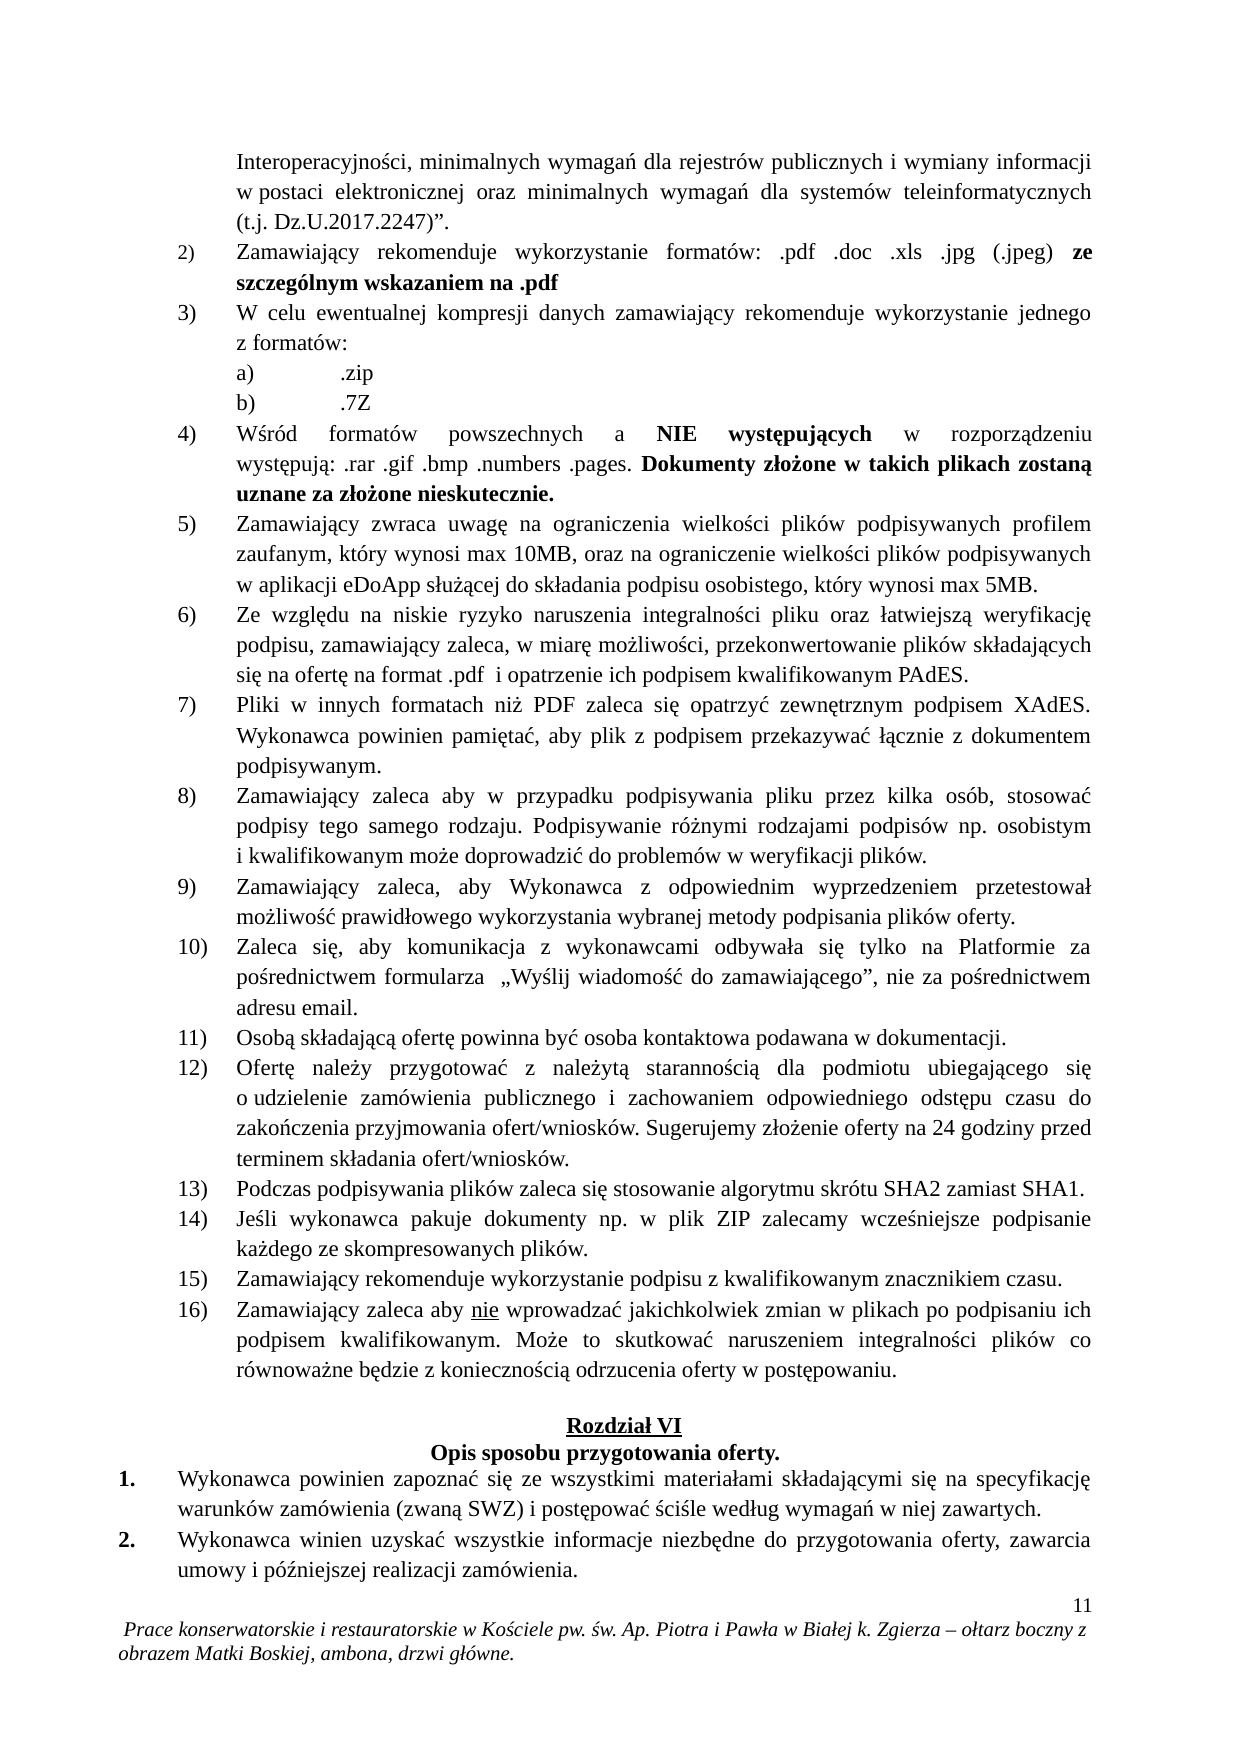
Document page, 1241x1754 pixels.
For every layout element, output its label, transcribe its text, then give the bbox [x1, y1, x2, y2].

list Zamawiający zaleca aby nie wprowadzać jakichkolwiek zmian w plikach po podpisaniu ich podpisem kwalifikowanym. Może to skutkować naruszeniem integralności plików co równoważne będzie z koniecznością odrzucenia oferty w postępowaniu. [177, 1296, 1092, 1382]
list Zaleca się, aby komunikacja z wykonawcami odbywała się tylko na Platformie za pośrednictwem formularza „Wyślij wiadomość do zamawiającego”, nie za pośrednictwem adresu email. [177, 933, 1092, 1020]
list Osobą składającą ofertę powinna być osoba kontaktowa podawana w dokumentacji. [177, 1024, 1092, 1050]
list W celu ewentualnej kompresji danych zamawiający rekomenduje wykorzystanie jednego z formatów: [177, 299, 1092, 355]
list Zamawiający zwraca uwagę na ograniczenia wielkości plików podpisywanych profilem zaufanym, który wynosi max 10MB, oraz na ograniczenie wielkości plików podpisywanych w aplikacji eDoApp służącej do składania podpisu osobistego, który wynosi max 5MB. [177, 510, 1092, 597]
list Wykonawca powinien zapoznać się ze wszystkimi materiałami składającymi się na specyfikację warunków zamówienia (zwaną SWZ) i postępować ściśle według wymagań w niej zawartych. [118, 1465, 1092, 1522]
list Ofertę należy przygotować z należytą starannością dla podmiotu ubiegającego się o udzielenie zamówienia publicznego i zachowaniem odpowiedniego odstępu czasu do zakończenia przyjmowania ofert/wniosków. Sugerujemy złożenie oferty na 24 godziny przed terminem składania ofert/wniosków. [177, 1054, 1092, 1171]
list Jeśli wykonawca pakuje dokumenty np. w plik ZIP zalecamy wcześniejsze podpisanie każdego ze skompresowanych plików. [177, 1205, 1092, 1262]
list Wśród formatów powszechnych a NIE występujących w rozporządzeniu występują: .rar .gif .bmp .numbers .pages. Dokumenty złożone w takich plikach zostaną uznane za złożone nieskutecznie. [177, 419, 1092, 506]
list Zamawiający rekomenduje wykorzystanie podpisu z kwalifikowanym znacznikiem czasu. [177, 1265, 1092, 1292]
list Wykonawca winien uzyskać wszystkie informacje niezbędne do przygotowania oferty, zawarcia umowy i późniejszej realizacji zamówienia. [118, 1526, 1092, 1582]
list Zamawiający zaleca aby w przypadku podpisywania pliku przez kilka osób, stosować podpisy tego samego rodzaju. Podpisywanie różnymi rodzajami podpisów np. osobistym i kwalifikowanym może doprowadzić do problemów w weryfikacji plików. [177, 782, 1092, 869]
text Rozdział VI [156, 1413, 1092, 1439]
list Podczas podpisywania plików zaleca się stosowanie algorytmu skrótu SHA2 zamiast SHA1. [177, 1175, 1092, 1201]
text Opis sposobu przygotowania oferty. [118, 1439, 1092, 1465]
list .zip [236, 359, 1092, 386]
list Zamawiający rekomenduje wykorzystanie formatów: .pdf .doc .xls .jpg (.jpeg) ze szczególnym wskazaniem na .pdf [177, 238, 1092, 295]
list Pliki w innych formatach niż PDF zaleca się opatrzyć zewnętrznym podpisem XAdES. Wykonawca powinien pamiętać, aby plik z podpisem przekazywać łącznie z dokumentem podpisywanym. [177, 691, 1092, 778]
list Zamawiający zaleca, aby Wykonawca z odpowiednim wyprzedzeniem przetestował możliwość prawidłowego wykorzystania wybranej metody podpisania plików oferty. [177, 873, 1092, 929]
list Ze względu na niskie ryzyko naruszenia integralności pliku oraz łatwiejszą weryfikację podpisu, zamawiający zaleca, w miarę możliwości, przekonwertowanie plików składających się na ofertę na format .pdf i opatrzenie ich podpisem kwalifikowanym PAdES. [177, 601, 1092, 688]
list .7Z [236, 389, 1092, 416]
list Interoperacyjności, minimalnych wymagań dla rejestrów publicznych i wymiany informacji w postaci elektronicznej oraz minimalnych wymagań dla systemów teleinformatycznych (t.j. Dz.U.2017.2247)”. [177, 148, 1092, 234]
